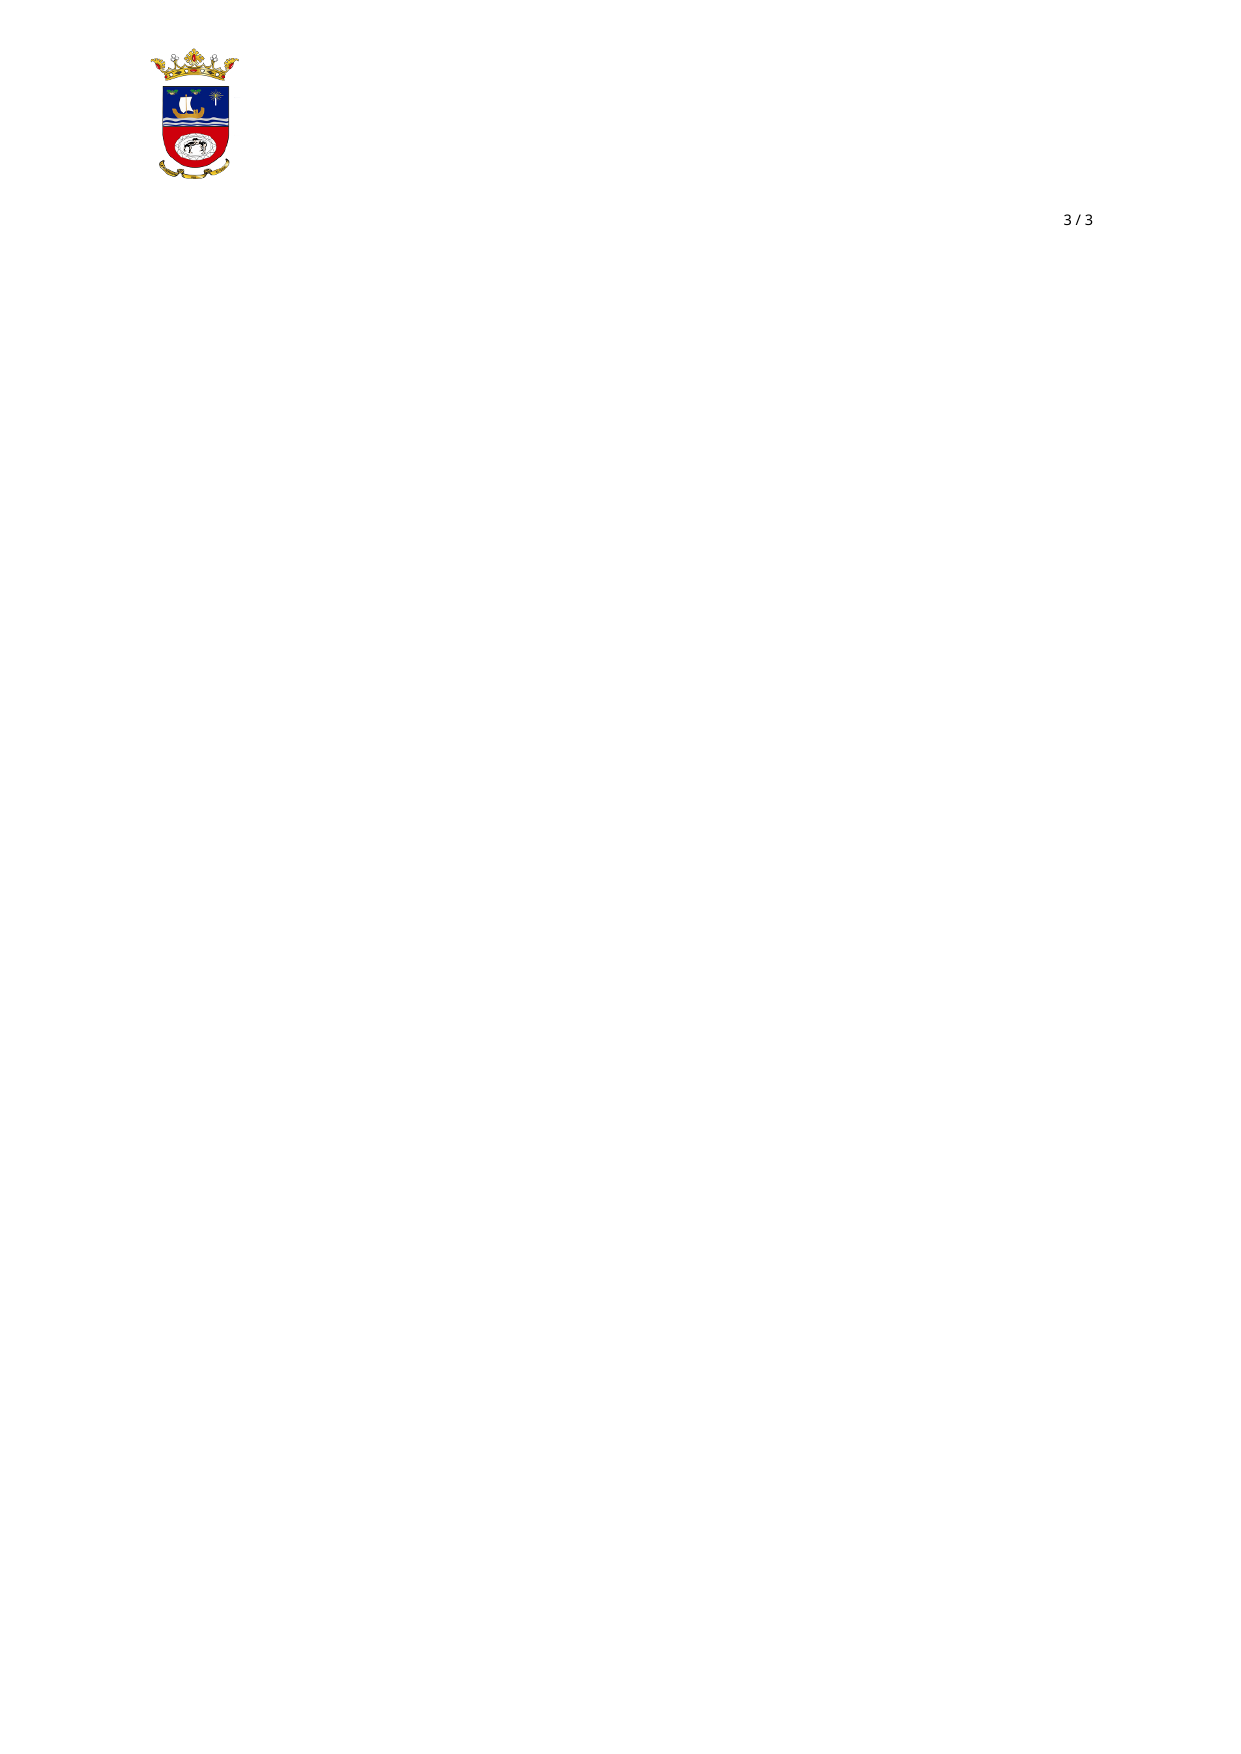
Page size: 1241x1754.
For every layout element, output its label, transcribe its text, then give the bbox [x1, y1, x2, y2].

text 3 / 3 [135, 210, 1093, 230]
